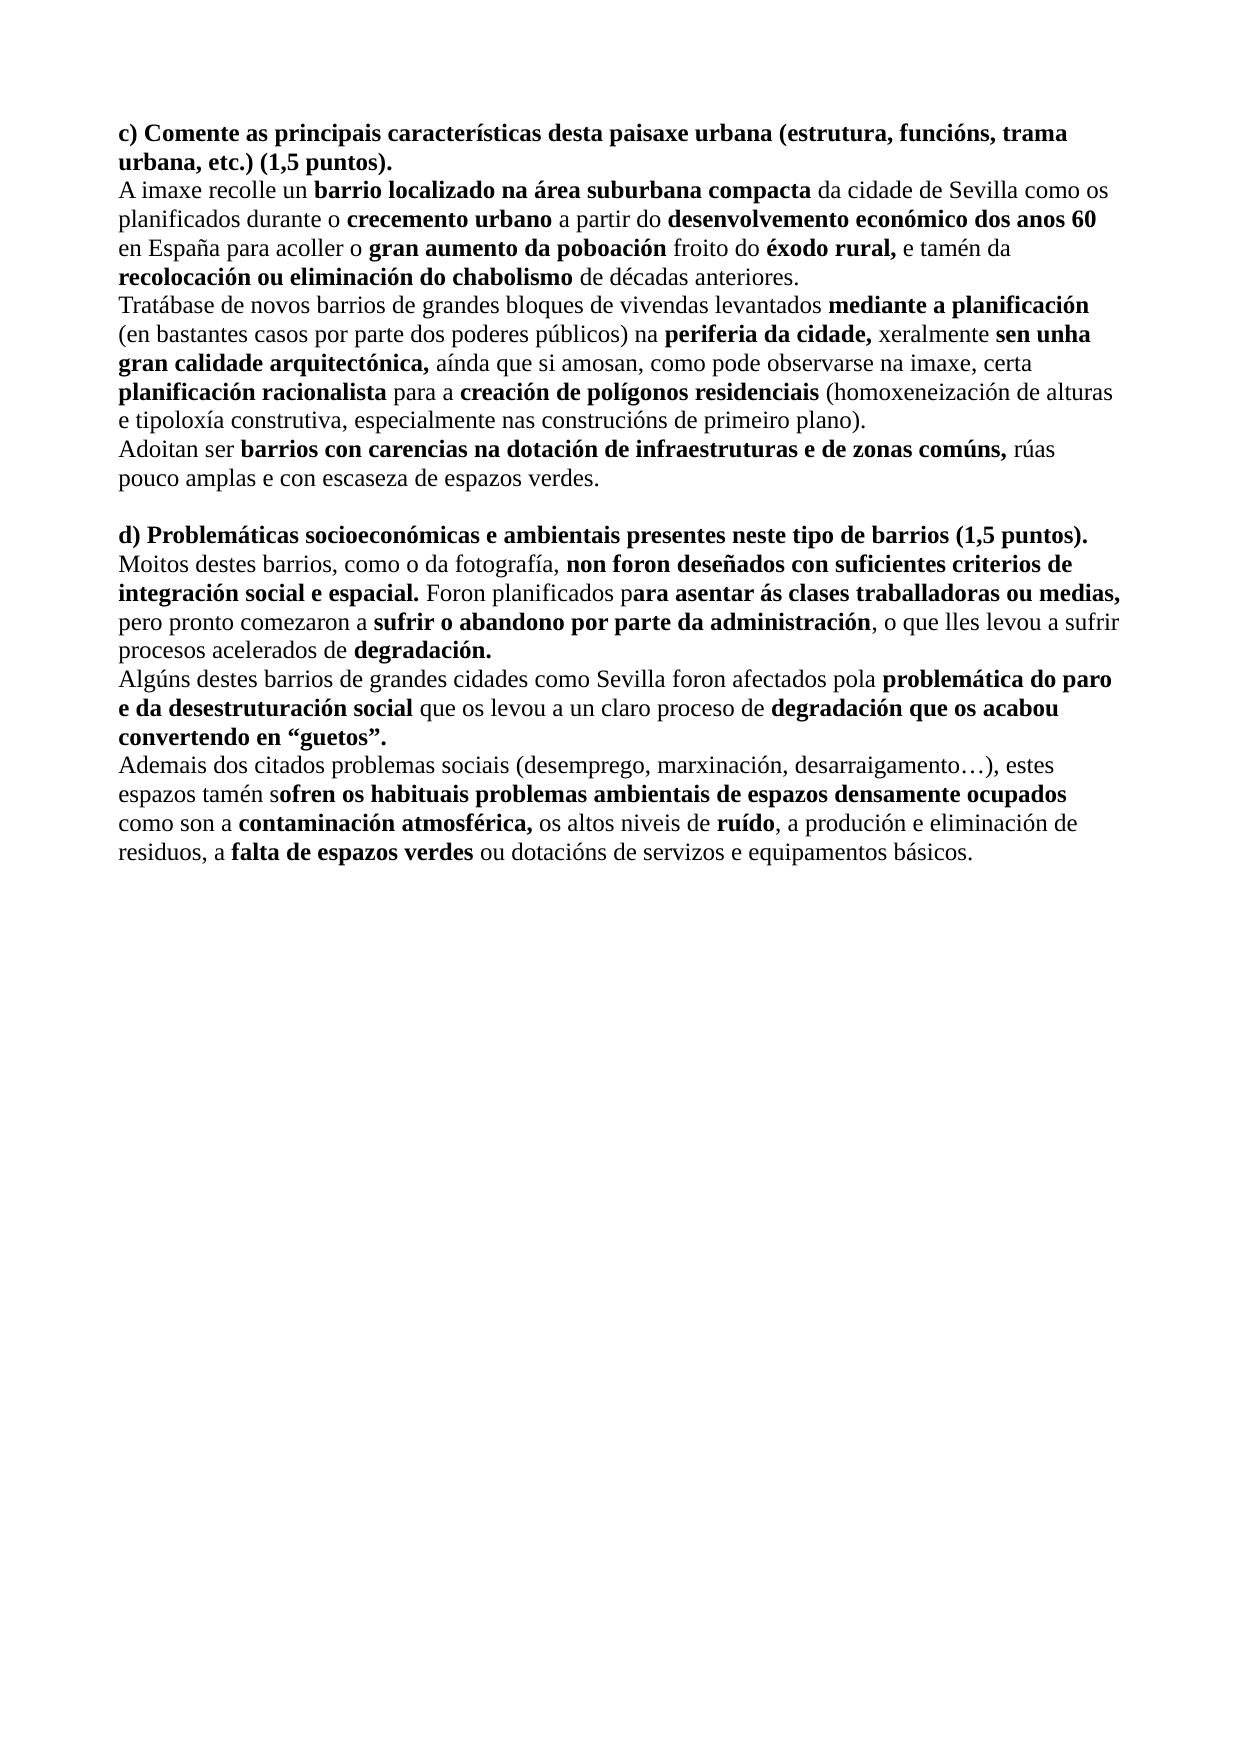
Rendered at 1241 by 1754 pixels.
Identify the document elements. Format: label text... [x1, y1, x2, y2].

text Moitos destes barrios, como o da fotografía, non foron deseñados con suficientes criterios de integración social e espacial. Foron planificados para asentar ás clases traballadoras ou medias, pero pronto comezaron a sufrir o abandono por parte da administración, o que lles levou a sufrir procesos acelerados de degradación. [118, 549, 1122, 664]
text A imaxe recolle un barrio localizado na área suburbana compacta da cidade de Sevilla como os planificados durante o crecemento urbano a partir do desenvolvemento económico dos anos 60 en España para acoller o gran aumento da poboación froito do éxodo rural, e tamén da recolocación ou eliminación do chabolismo de décadas anteriores. [118, 176, 1122, 291]
text c) Comente as principais características desta paisaxe urbana (estrutura, funcións, trama urbana, etc.) (1,5 puntos). [118, 118, 1122, 176]
text Adoitan ser barrios con carencias na dotación de infraestruturas e de zonas comúns, rúas pouco amplas e con escaseza de espazos verdes. [118, 434, 1122, 492]
text Tratábase de novos barrios de grandes bloques de vivendas levantados mediante a planificación (en bastantes casos por parte dos poderes públicos) na periferia da cidade, xeralmente sen unha gran calidade arquitectónica, aínda que si amosan, como pode observarse na imaxe, certa planificación racionalista para a creación de polígonos residenciais (homoxeneización de alturas e tipoloxía construtiva, especialmente nas construcións de primeiro plano). [118, 291, 1122, 434]
text Algúns destes barrios de grandes cidades como Sevilla foron afectados pola problemática do paro e da desestruturación social que os levou a un claro proceso de degradación que os acabou convertendo en “guetos”. [118, 664, 1122, 751]
text Ademais dos citados problemas sociais (desemprego, marxinación, desarraigamento…), estes espazos tamén sofren os habituais problemas ambientais de espazos densamente ocupados como son a contaminación atmosférica, os altos niveis de ruído, a produción e eliminación de residuos, a falta de espazos verdes ou dotacións de servizos e equipamentos básicos. [118, 751, 1122, 866]
text d) Problemáticas socioeconómicas e ambientais presentes neste tipo de barrios (1,5 puntos). [118, 521, 1122, 549]
